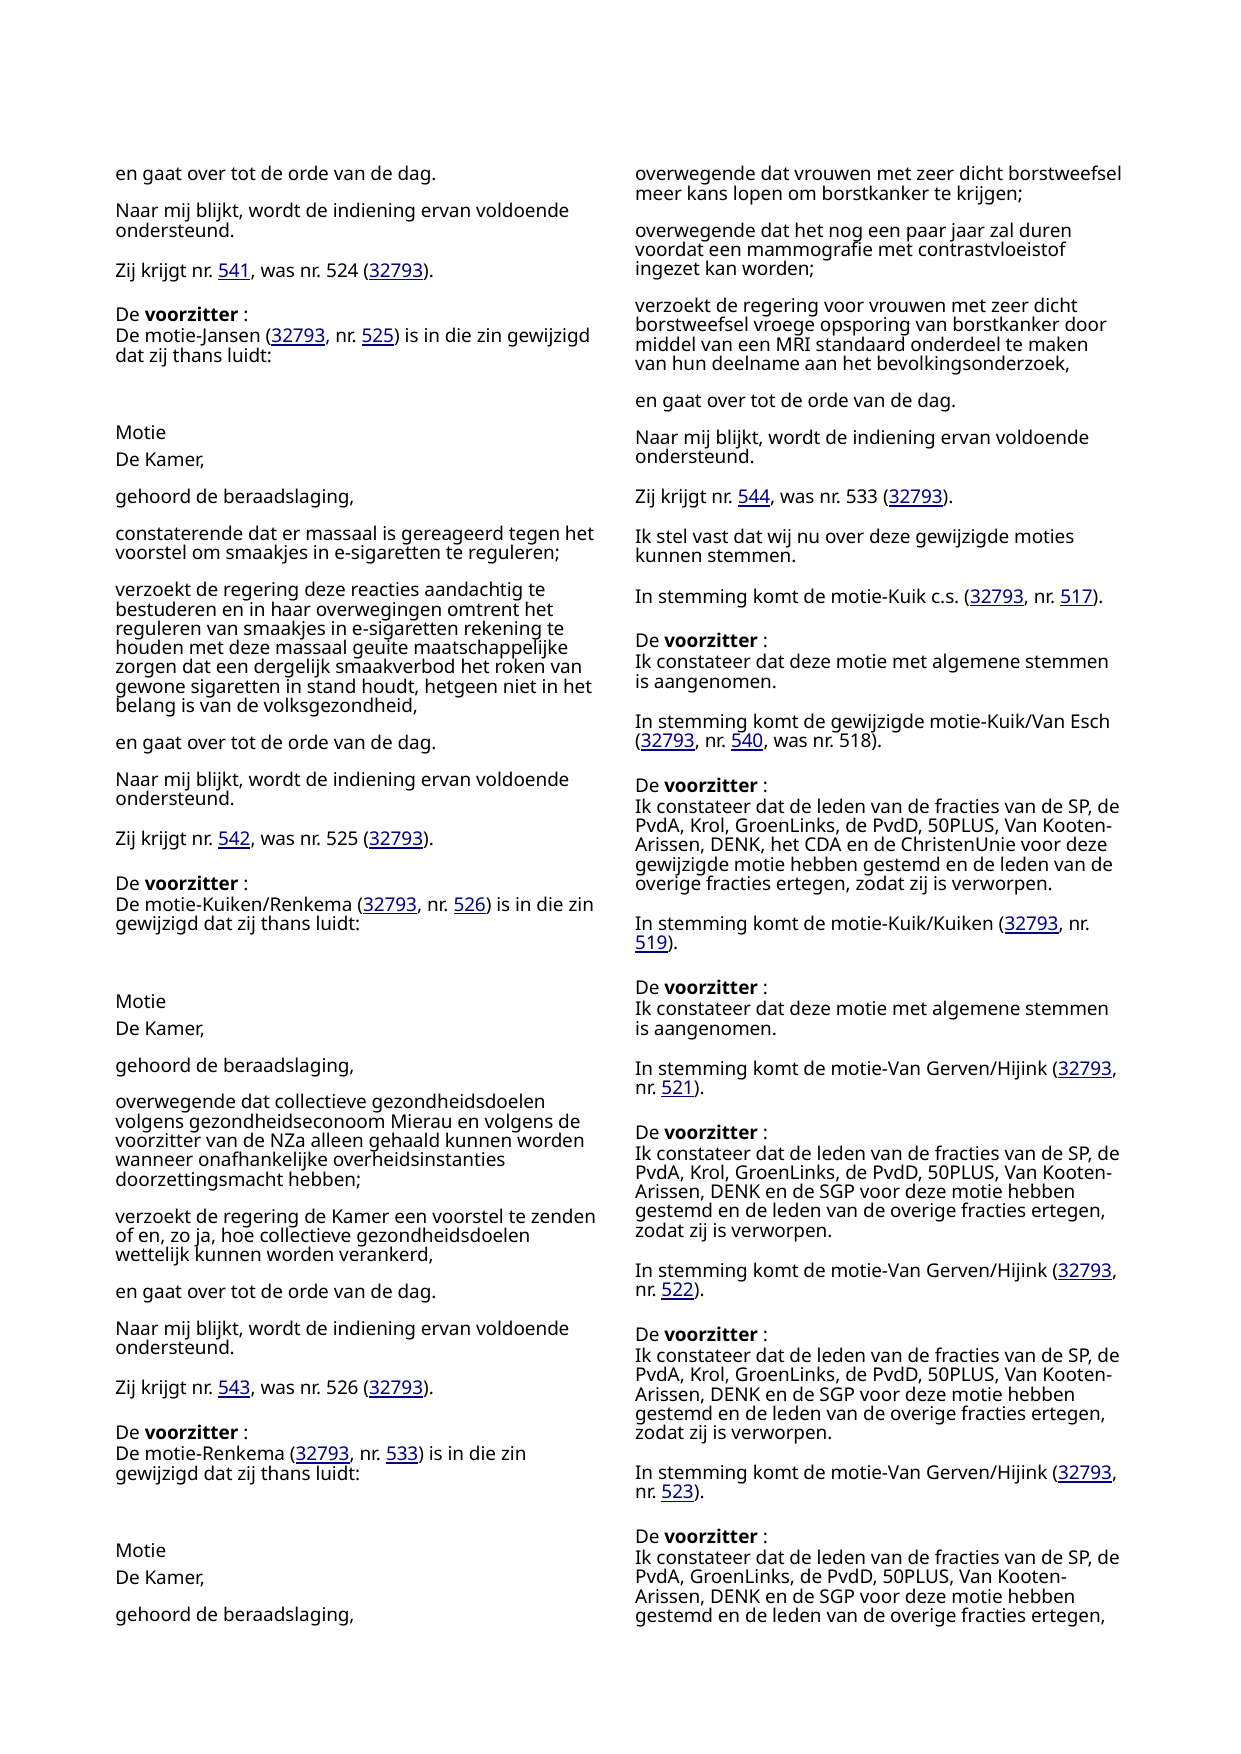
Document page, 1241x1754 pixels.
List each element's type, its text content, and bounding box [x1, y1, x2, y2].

text Zij krijgt nr. 541, was nr. 524 (32793). [115, 262, 605, 281]
text Motie [115, 1537, 605, 1563]
text Naar mij blijkt, wordt de indiening ervan voldoende ondersteund. [635, 429, 1125, 467]
text Ik constateer dat de leden van de fracties van de SP, de PvdA, Krol, GroenLinks, de PvdD, 50PLUS, Van Kooten-Arissen, DENK, het CDA en de ChristenUnie voor deze gewijzigde motie hebben gestemd en de leden van de overige fracties ertegen, zodat zij is verworpen. [635, 798, 1125, 894]
text In stemming komt de motie-Van Gerven/Hijink (32793, nr. 522). [635, 1262, 1125, 1300]
text en gaat over tot de orde van de dag. [115, 1283, 605, 1302]
text overwegende dat vrouwen met zeer dicht borstweefsel meer kans lopen om borstkanker te krijgen; [635, 165, 1125, 204]
text Ik constateer dat de leden van de fracties van de SP, de PvdA, GroenLinks, de PvdD, 50PLUS, Van Kooten-Arissen, DENK en de SGP voor deze motie hebben gestemd en de leden van de overige fracties ertegen, [635, 1549, 1125, 1626]
text In stemming komt de motie-Kuik c.s. (32793, nr. 517). [635, 588, 1125, 607]
text Zij krijgt nr. 544, was nr. 533 (32793). [635, 488, 1125, 507]
text De voorzitter : [635, 1119, 1125, 1145]
text In stemming komt de motie-Van Gerven/Hijink (32793, nr. 521). [635, 1059, 1125, 1098]
text De voorzitter : [635, 772, 1125, 798]
text De voorzitter : [635, 974, 1125, 1000]
text verzoekt de regering de Kamer een voorstel te zenden of en, zo ja, hoe collectieve gezondheidsdoelen wettelijk kunnen worden verankerd, [115, 1208, 605, 1265]
text De voorzitter : [635, 628, 1125, 653]
text De motie-Kuiken/Renkema (32793, nr. 526) is in die zin gewijzigd dat zij thans luidt: [115, 896, 605, 934]
text Ik constateer dat de leden van de fracties van de SP, de PvdA, Krol, GroenLinks, de PvdD, 50PLUS, Van Kooten-Arissen, DENK en de SGP voor deze motie hebben gestemd en de leden van de overige fracties ertegen, zodat zij is verworpen. [635, 1145, 1125, 1241]
text verzoekt de regering voor vrouwen met zeer dicht borstweefsel vroege opsporing van borstkanker door middel van een MRI standaard onderdeel te maken van hun deelname aan het bevolkingsonderzoek, [635, 297, 1125, 374]
text gehoord de beraadslaging, [115, 1606, 605, 1625]
text gehoord de beraadslaging, [115, 1057, 605, 1076]
text Naar mij blijkt, wordt de indiening ervan voldoende ondersteund. [115, 202, 605, 241]
text en gaat over tot de orde van de dag. [115, 734, 605, 753]
text De voorzitter : [635, 1321, 1125, 1347]
text De voorzitter : [115, 1419, 605, 1445]
text In stemming komt de gewijzigde motie-Kuik/Van Esch (32793, nr. 540, was nr. 518). [635, 713, 1125, 751]
text Naar mij blijkt, wordt de indiening ervan voldoende ondersteund. [115, 771, 605, 809]
text De Kamer, [115, 1019, 605, 1039]
text De voorzitter : [115, 870, 605, 896]
text De voorzitter : [635, 1523, 1125, 1549]
text Naar mij blijkt, wordt de indiening ervan voldoende ondersteund. [115, 1320, 605, 1359]
text verzoekt de regering deze reacties aandachtig te bestuderen en in haar overwegingen omtrent het reguleren van smaakjes in e-sigaretten rekening te houden met deze massaal geuite maatschappelijke zorgen dat een dergelijk smaakverbod het roken van gewone sigaretten in stand houdt, hetgeen niet in het belang is van de volksgezondheid, [115, 581, 605, 716]
text Ik constateer dat de leden van de fracties van de SP, de PvdA, Krol, GroenLinks, de PvdD, 50PLUS, Van Kooten-Arissen, DENK en de SGP voor deze motie hebben gestemd en de leden van de overige fracties ertegen, zodat zij is verworpen. [635, 1347, 1125, 1443]
text Motie [115, 419, 605, 445]
text In stemming komt de motie-Kuik/Kuiken (32793, nr. 519). [635, 915, 1125, 954]
text overwegende dat het nog een paar jaar zal duren voordat een mammografie met contrastvloeistof ingezet kan worden; [635, 222, 1125, 279]
text Zij krijgt nr. 543, was nr. 526 (32793). [115, 1379, 605, 1399]
text De Kamer, [115, 1569, 605, 1588]
text Ik constateer dat deze motie met algemene stemmen is aangenomen. [635, 653, 1125, 692]
text en gaat over tot de orde van de dag. [635, 392, 1125, 411]
text De motie-Renkema (32793, nr. 533) is in die zin gewijzigd dat zij thans luidt: [115, 1445, 605, 1484]
text overwegende dat collectieve gezondheidsdoelen volgens gezondheidseconoom Mierau en volgens de voorzitter van de NZa alleen gehaald kunnen worden wanneer onafhankelijke overheidsinstanties doorzettingsmacht hebben; [115, 1093, 605, 1190]
text De voorzitter : [115, 302, 605, 327]
text Ik stel vast dat wij nu over deze gewijzigde moties kunnen stemmen. [635, 528, 1125, 567]
text In stemming komt de motie-Van Gerven/Hijink (32793, nr. 523). [635, 1464, 1125, 1503]
text en gaat over tot de orde van de dag. [115, 165, 605, 184]
text Motie [115, 988, 605, 1014]
text Zij krijgt nr. 542, was nr. 525 (32793). [115, 830, 605, 849]
text Ik constateer dat deze motie met algemene stemmen is aangenomen. [635, 1000, 1125, 1039]
text constaterende dat er massaal is gereageerd tegen het voorstel om smaakjes in e-sigaretten te reguleren; [115, 525, 605, 563]
text gehoord de beraadslaging, [115, 488, 605, 507]
text De motie-Jansen (32793, nr. 525) is in die zin gewijzigd dat zij thans luidt: [115, 327, 605, 366]
text De Kamer, [115, 451, 605, 470]
